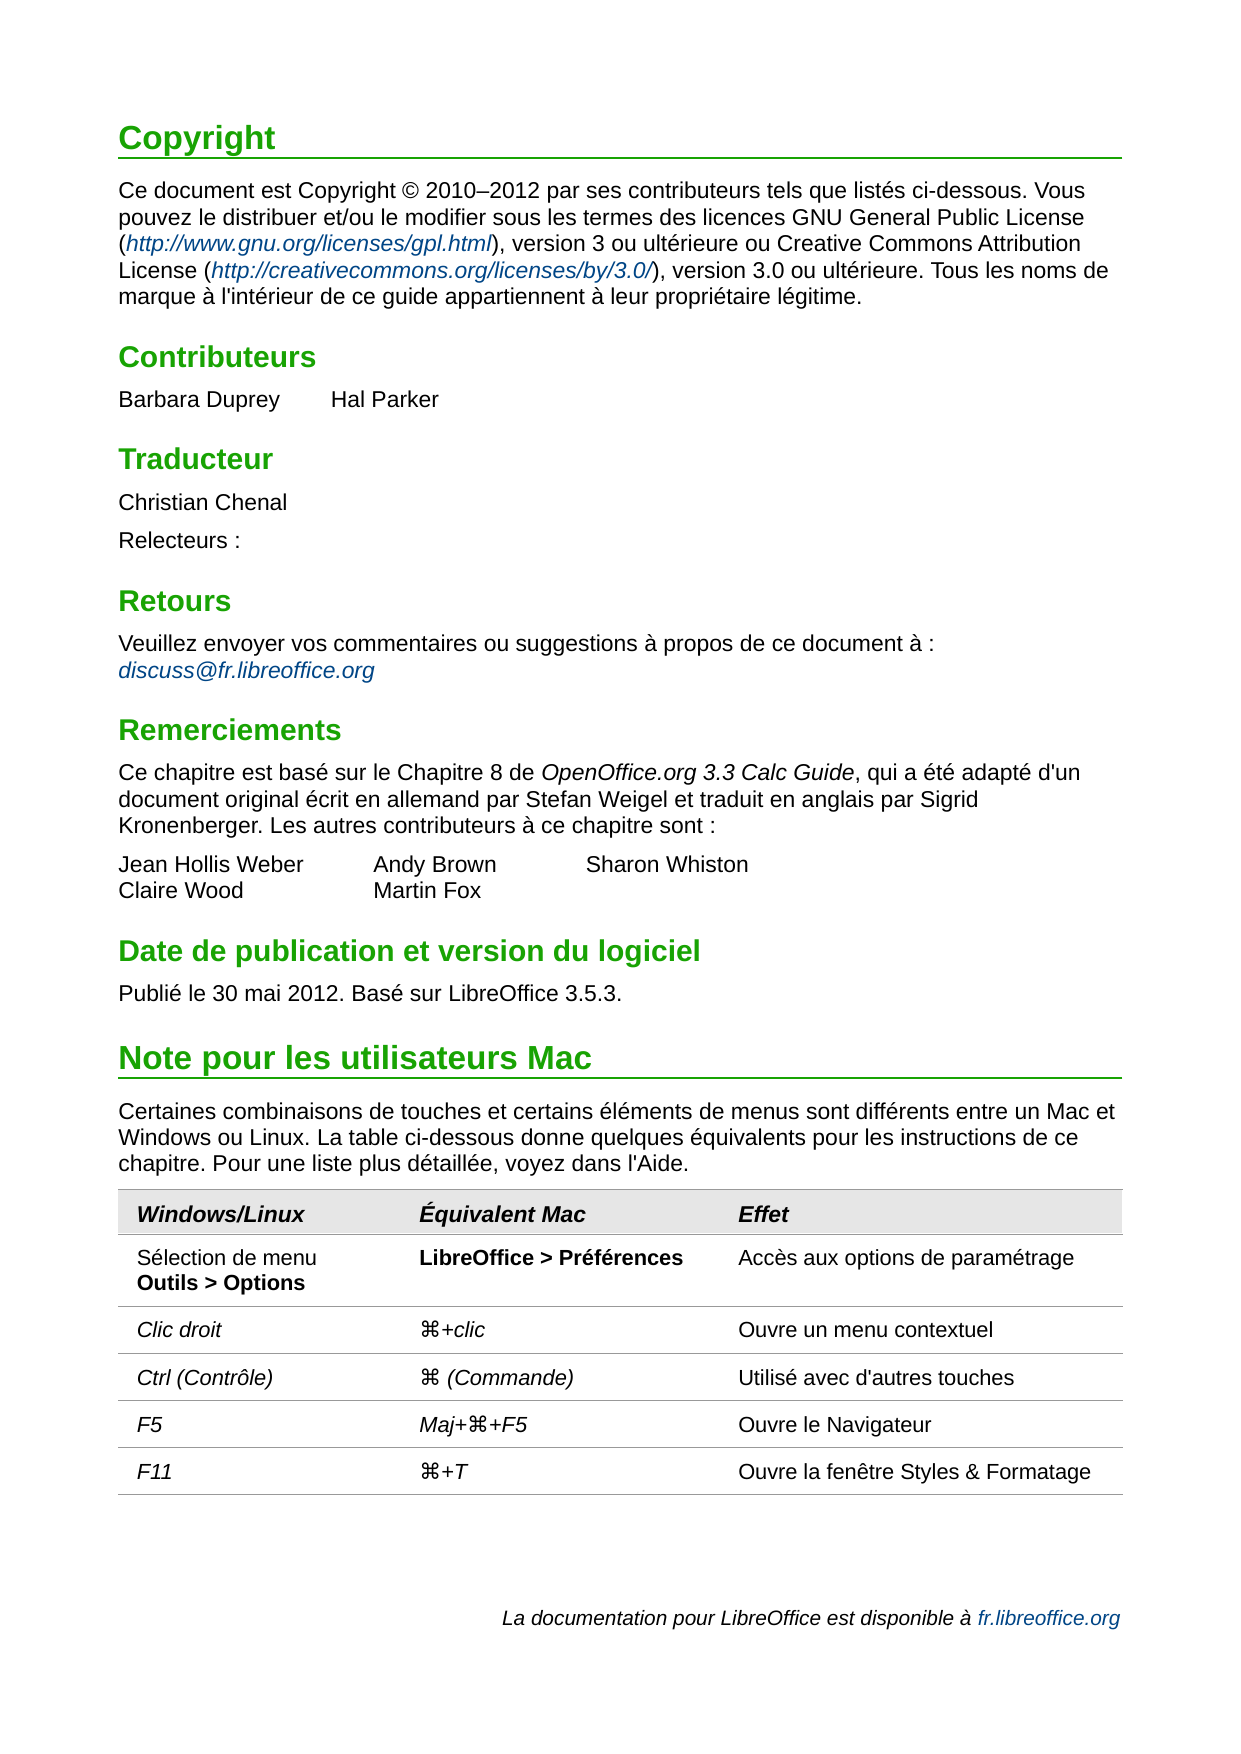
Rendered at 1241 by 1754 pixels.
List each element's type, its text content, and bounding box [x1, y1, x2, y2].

table_cell z+clic [401, 1307, 719, 1353]
text Contributeurs [118, 339, 1122, 373]
table_cell Sélection de menu Outils > Options [118, 1235, 401, 1306]
table_cell Ouvre la fenêtre Styles & Formatage [720, 1448, 1122, 1494]
text Christian Chenal [118, 488, 1122, 515]
table_header Windows/Linux [118, 1190, 401, 1233]
table_cell Clic droit [118, 1307, 401, 1353]
text Veuillez envoyer vos commentaires ou suggestions à propos de ce document à : discuss@fr.libreoffice.org [118, 630, 1122, 683]
table_cell Ouvre le Navigateur [720, 1401, 1122, 1447]
table_cell F5 [118, 1401, 401, 1447]
text Ce document est Copyright © 2010–2012 par ses contributeurs tels que listés ci-dessous. Vous pouvez le distribuer et/ou le modifier sous les termes des licences GNU General Public License (http://www.gnu.org/licenses/gpl.html), version 3 ou ultérieure ou Creative Commons Attribution License (http://creativecommons.org/licenses/by/3.0/), version 3.0 ou ultérieure. Tous les noms de marque à l'intérieur de ce guide appartiennent à leur propriétaire légitime. [118, 177, 1122, 309]
table_cell LibreOffice > Préférences [401, 1235, 719, 1306]
text Publié le 30 mai 2012. Basé sur LibreOffice 3.5.3. [118, 980, 1122, 1006]
table_header Équivalent Mac [401, 1190, 719, 1233]
subtitle Copyright [118, 118, 1122, 157]
subtitle Note pour les utilisateurs Mac [118, 1038, 1122, 1077]
table_cell Ouvre un menu contextuel [720, 1307, 1122, 1353]
text Date de publication et version du logiciel [118, 933, 1122, 968]
text Barbara Duprey Hal Parker [118, 386, 1122, 412]
text Retours [118, 583, 1122, 618]
text Traducteur [118, 442, 1122, 476]
text Jean Hollis Weber Andy Brown Sharon Whiston Claire Wood Martin Fox [118, 851, 1122, 904]
table_cell Accès aux options de paramétrage [720, 1235, 1122, 1306]
text Relecteurs : [118, 527, 1122, 554]
text Remerciements [118, 712, 1122, 747]
text Ce chapitre est basé sur le Chapitre 8 de OpenOffice.org 3.3 Calc Guide, qui a été adapté d'un document original écrit en allemand par Stefan Weigel et traduit en anglais par Sigrid Kronenberger. Les autres contributeurs à ce chapitre sont : [118, 759, 1122, 838]
table_cell F11 [118, 1448, 401, 1494]
table_cell z+T [401, 1448, 719, 1494]
table_cell Ctrl (Contrôle) [118, 1354, 401, 1400]
table_cell Utilisé avec d'autres touches [720, 1354, 1122, 1400]
table_header Effet [720, 1190, 1122, 1233]
text Certaines combinaisons de touches et certains éléments de menus sont différents entre un Mac et Windows ou Linux. La table ci-dessous donne quelques équivalents pour les instructions de ce chapitre. Pour une liste plus détaillée, voyez dans l'Aide. [118, 1098, 1122, 1177]
table_cell Maj+z+F5 [401, 1401, 719, 1447]
table_cell z (Commande) [401, 1354, 719, 1400]
